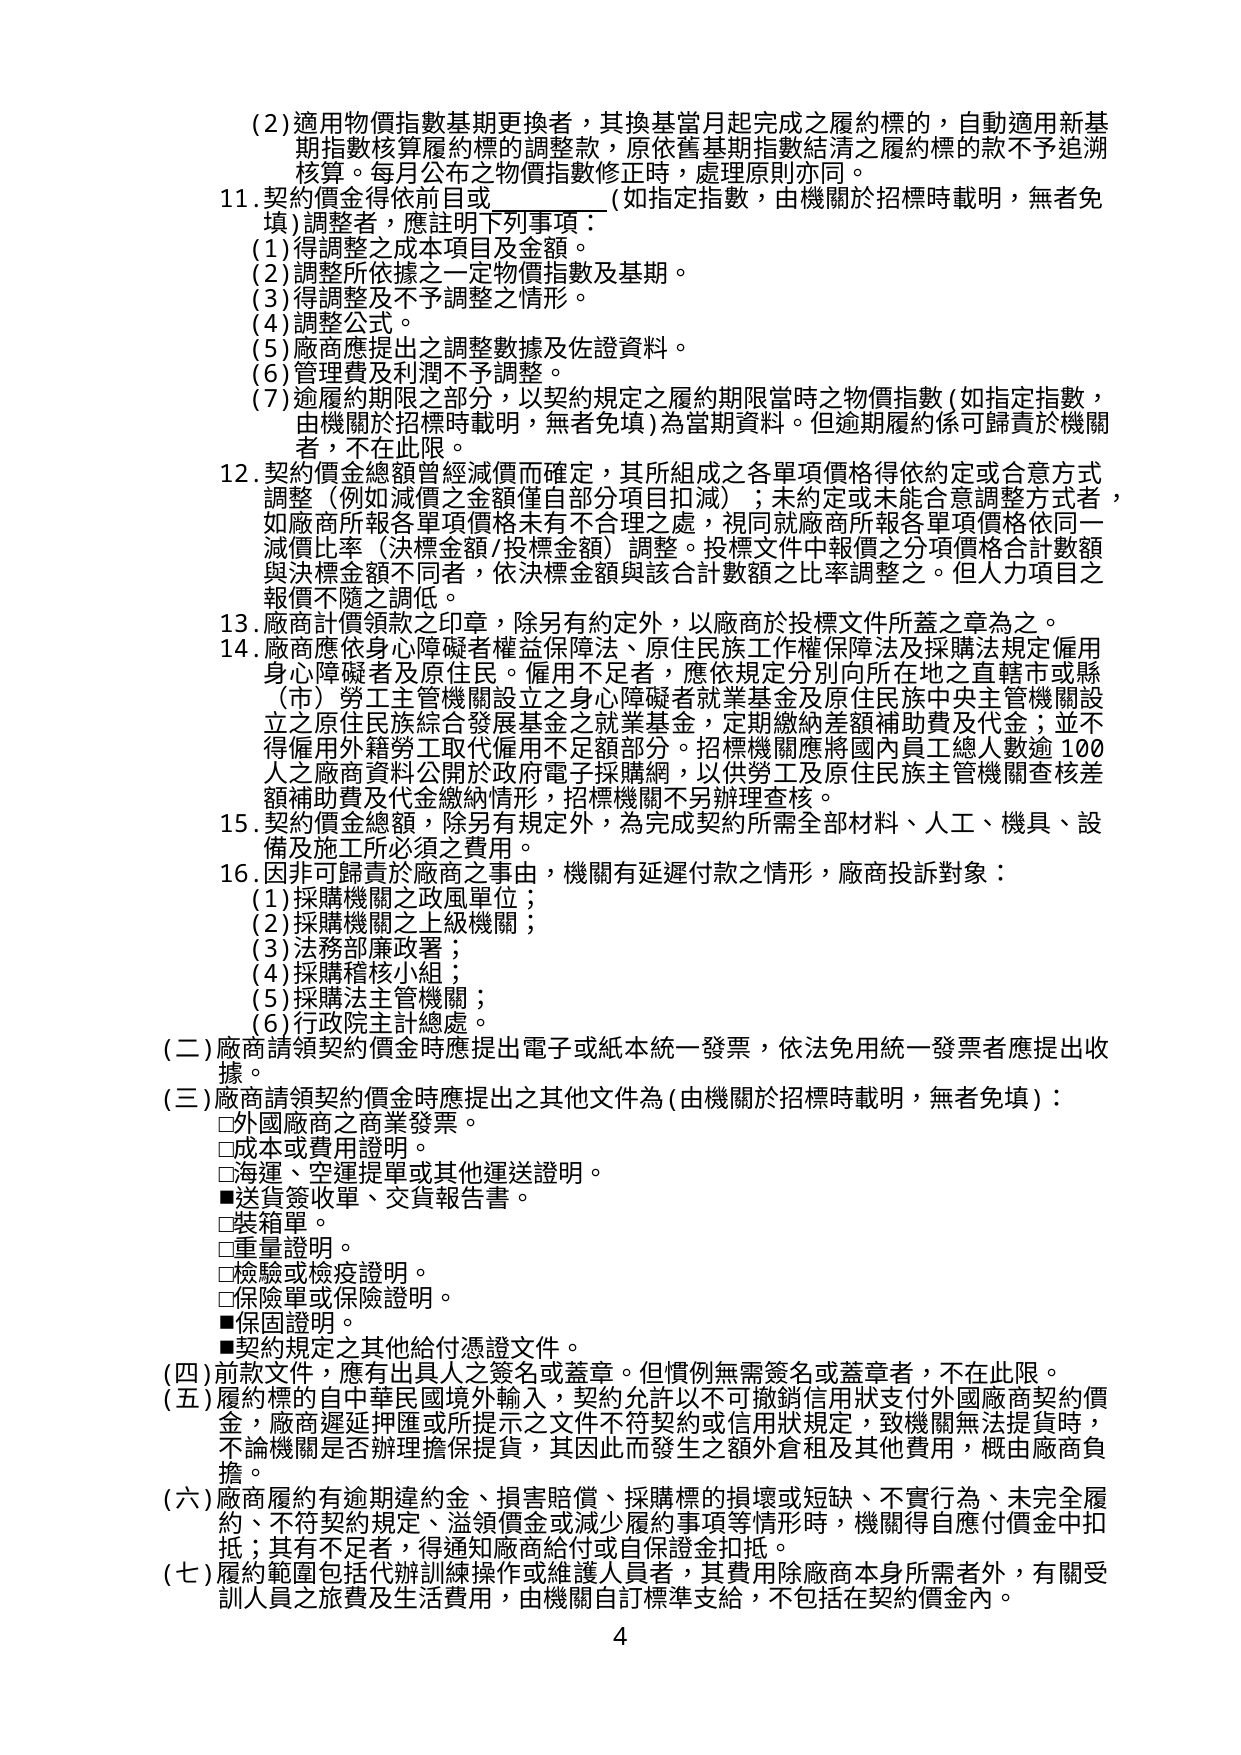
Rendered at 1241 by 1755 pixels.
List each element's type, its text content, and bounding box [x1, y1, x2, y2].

text (7)逾履約期限之部分，以契約規定之履約期限當時之物價指數(如指定指數，由機關於招標時載明，無者免填)為當期資料。但逾期履約係可歸責於機關者，不在此限。 [248, 388, 1110, 463]
text (6)管理費及利潤不予調整。 [248, 363, 1110, 388]
text □成本或費用證明。 [218, 1138, 1104, 1163]
text (七)履約範圍包括代辦訓練操作或維護人員者，其費用除廠商本身所需者外，有關受訓人員之旅費及生活費用，由機關自訂標準支給，不包括在契約價金內。 [159, 1563, 1110, 1613]
text (1)得調整之成本項目及金額。 [248, 238, 1110, 263]
text (3)得調整及不予調整之情形。 [248, 288, 1110, 313]
text □保險單或保險證明。 [218, 1288, 1104, 1313]
text □外國廠商之商業發票。 [218, 1113, 1104, 1138]
text (4)採購稽核小組； [248, 963, 1110, 988]
text (二)廠商請領契約價金時應提出電子或紙本統一發票，依法免用統一發票者應提出收據。 [159, 1038, 1110, 1088]
text 12.契約價金總額曾經減價而確定，其所組成之各單項價格得依約定或合意方式調整（例如減價之金額僅自部分項目扣減）；未約定或未能合意調整方式者，如廠商所報各單項價格未有不合理之處，視同就廠商所報各單項價格依同一減價比率（決標金額/投標金額）調整。投標文件中報價之分項價格合計數額與決標金額不同者，依決標金額與該合計數額之比率調整之。但人力項目之報價不隨之調低。 [218, 463, 1104, 613]
text □海運、空運提單或其他運送證明。 [218, 1163, 1104, 1188]
text □裝箱單。 [218, 1213, 1104, 1238]
text 11.契約價金得依前目或 (如指定指數，由機關於招標時載明，無者免填)調整者，應註明下列事項： [218, 188, 1104, 238]
text (5)廠商應提出之調整數據及佐證資料。 [248, 338, 1110, 363]
text (5)採購法主管機關； [248, 988, 1110, 1013]
text (六)廠商履約有逾期違約金、損害賠償、採購標的損壞或短缺、不實行為、未完全履約、不符契約規定、溢領價金或減少履約事項等情形時，機關得自應付價金中扣抵；其有不足者，得通知廠商給付或自保證金扣抵。 [159, 1488, 1110, 1563]
text (五)履約標的自中華民國境外輸入，契約允許以不可撤銷信用狀支付外國廠商契約價金，廠商遲延押匯或所提示之文件不符契約或信用狀規定，致機關無法提貨時，不論機關是否辦理擔保提貨，其因此而發生之額外倉租及其他費用，概由廠商負擔。 [159, 1388, 1110, 1488]
text (2)調整所依據之一定物價指數及基期。 [248, 263, 1110, 288]
text (6)行政院主計總處。 [248, 1013, 1110, 1038]
text ■契約規定之其他給付憑證文件。 [218, 1338, 1104, 1363]
text 14.廠商應依身心障礙者權益保障法、原住民族工作權保障法及採購法規定僱用身心障礙者及原住民。僱用不足者，應依規定分別向所在地之直轄市或縣（市）勞工主管機關設立之身心障礙者就業基金及原住民族中央主管機關設立之原住民族綜合發展基金之就業基金，定期繳納差額補助費及代金；並不得僱用外籍勞工取代僱用不足額部分。招標機關應將國內員工總人數逾100人之廠商資料公開於政府電子採購網，以供勞工及原住民族主管機關查核差額補助費及代金繳納情形，招標機關不另辦理查核。 [218, 638, 1104, 813]
text □重量證明。 [218, 1238, 1104, 1263]
text (1)採購機關之政風單位； [248, 888, 1110, 913]
text (2)適用物價指數基期更換者，其換基當月起完成之履約標的，自動適用新基期指數核算履約標的調整款，原依舊基期指數結清之履約標的款不予追溯核算。每月公布之物價指數修正時，處理原則亦同。 [248, 113, 1110, 188]
text □檢驗或檢疫證明。 [218, 1263, 1104, 1288]
text ■保固證明。 [218, 1313, 1104, 1338]
text 13.廠商計價領款之印章，除另有約定外，以廠商於投標文件所蓋之章為之。 [218, 613, 1104, 638]
text (四)前款文件，應有出具人之簽名或蓋章。但慣例無需簽名或蓋章者，不在此限。 [159, 1363, 1110, 1388]
text (三)廠商請領契約價金時應提出之其他文件為(由機關於招標時載明，無者免填)： [159, 1088, 1110, 1113]
text 15.契約價金總額，除另有規定外，為完成契約所需全部材料、人工、機具、設備及施工所必須之費用。 [218, 813, 1104, 863]
text 16.因非可歸責於廠商之事由，機關有延遲付款之情形，廠商投訴對象： [218, 863, 1104, 888]
text (4)調整公式。 [248, 313, 1110, 338]
text (3)法務部廉政署； [248, 938, 1110, 963]
text (2)採購機關之上級機關； [248, 913, 1110, 938]
text ■送貨簽收單、交貨報告書。 [218, 1188, 1104, 1213]
